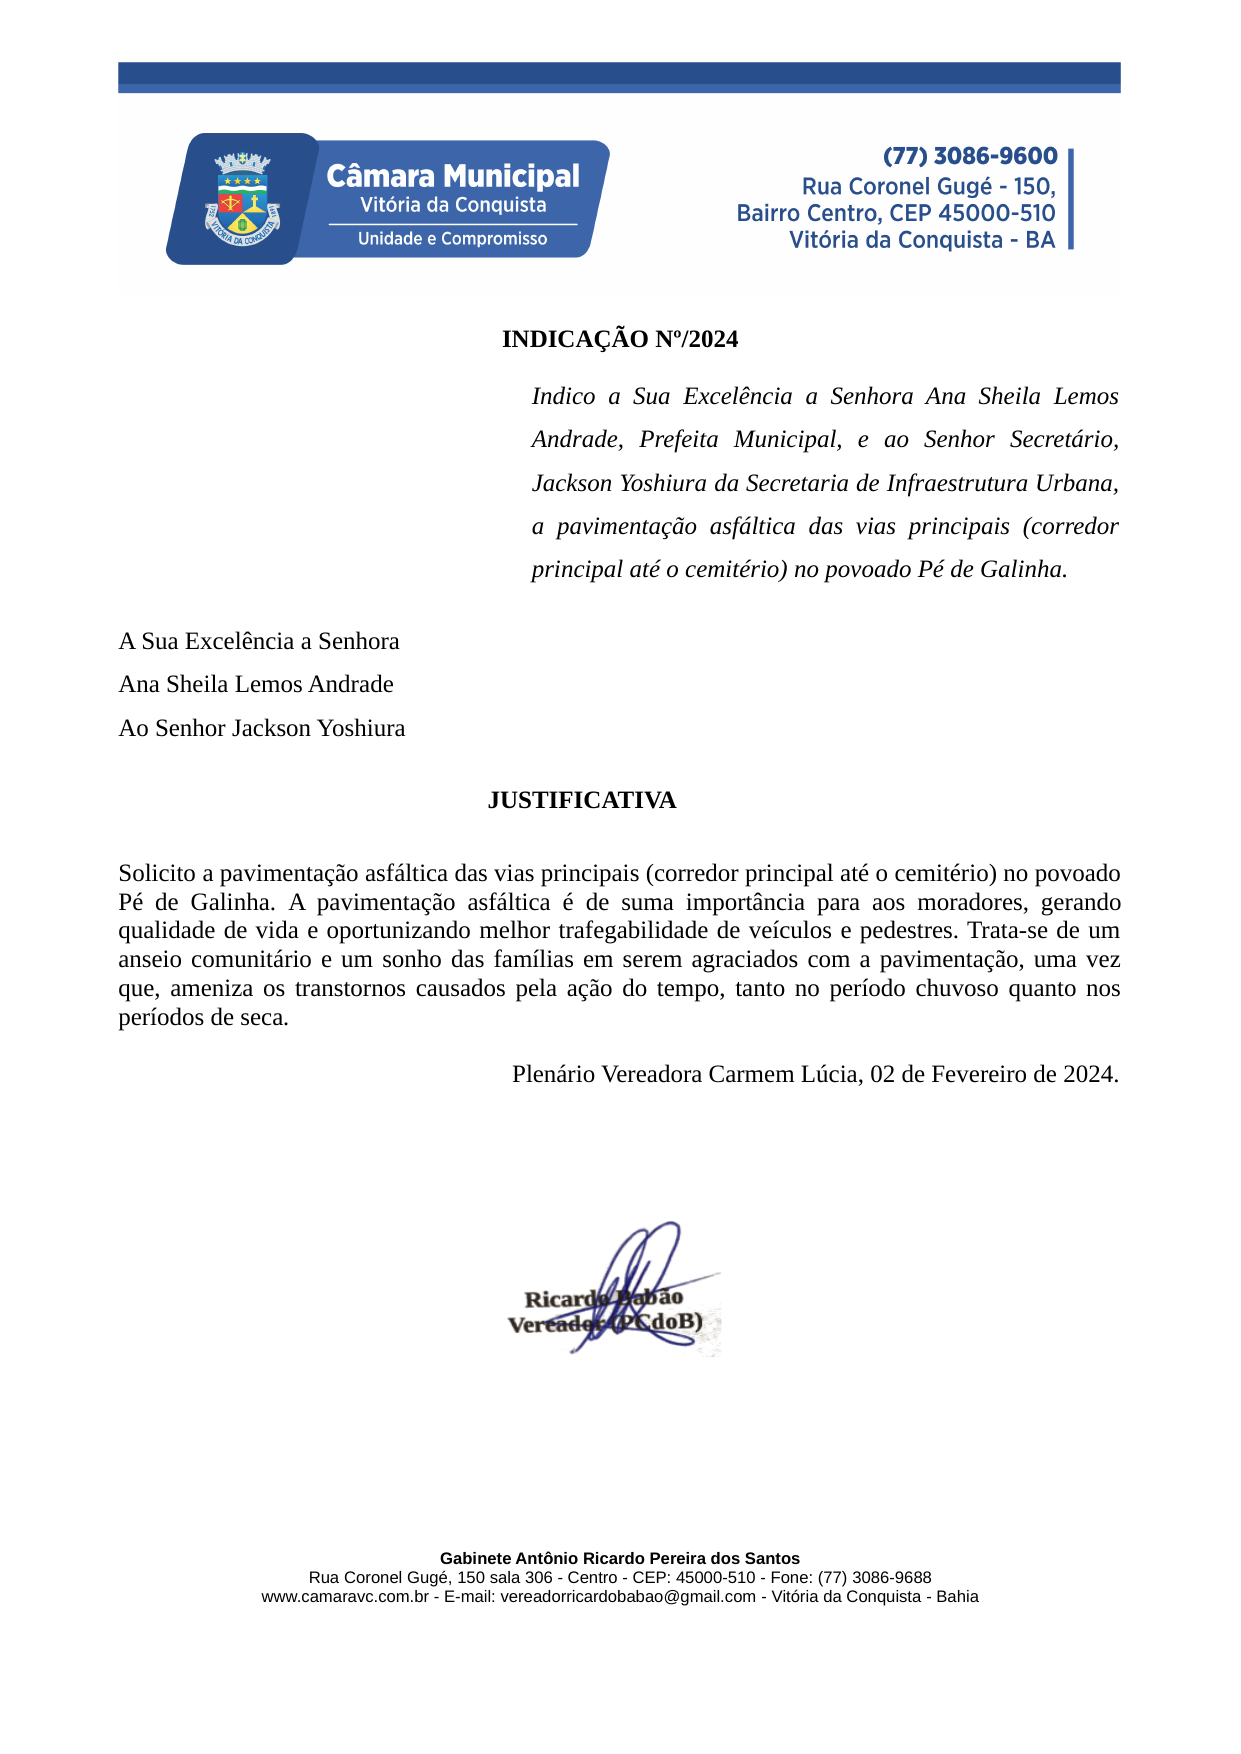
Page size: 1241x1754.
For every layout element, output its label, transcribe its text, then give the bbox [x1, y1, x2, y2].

text A Sua Excelência a Senhora [118, 626, 1122, 655]
text JUSTIFICATIVA [118, 785, 1122, 814]
picture [118, 62, 1121, 295]
text INDICAÇÃO Nº/2024 [118, 324, 1122, 353]
picture [475, 1208, 722, 1357]
text Solicito a pavimentação asfáltica das vias principais (corredor principal até o cemitério) no povoado Pé de Galinha. A pavimentação asfáltica é de suma importância para aos moradores, gerando qualidade de vida e oportunizando melhor trafegabilidade de veículos e pedestres. Trata-se de um anseio comunitário e um sonho das famílias em serem agraciados com a pavimentação, uma vez que, ameniza os transtornos causados pela ação do tempo, tanto no período chuvoso quanto nos períodos de seca. [118, 858, 1122, 1030]
text Indico a Sua Excelência a Senhora Ana Sheila Lemos Andrade, Prefeita Municipal, e ao Senhor Secretário, Jackson Yoshiura da Secretaria de Infraestrutura Urbana, a pavimentação asfáltica das vias principais (corredor principal até o cemitério) no povoado Pé de Galinha. [532, 381, 1122, 583]
text Plenário Vereadora Carmem Lúcia, 02 de Fevereiro de 2024. [118, 1059, 1122, 1088]
text Ana Sheila Lemos Andrade [118, 669, 1122, 698]
text Ao Senhor Jackson Yoshiura [118, 713, 1122, 741]
